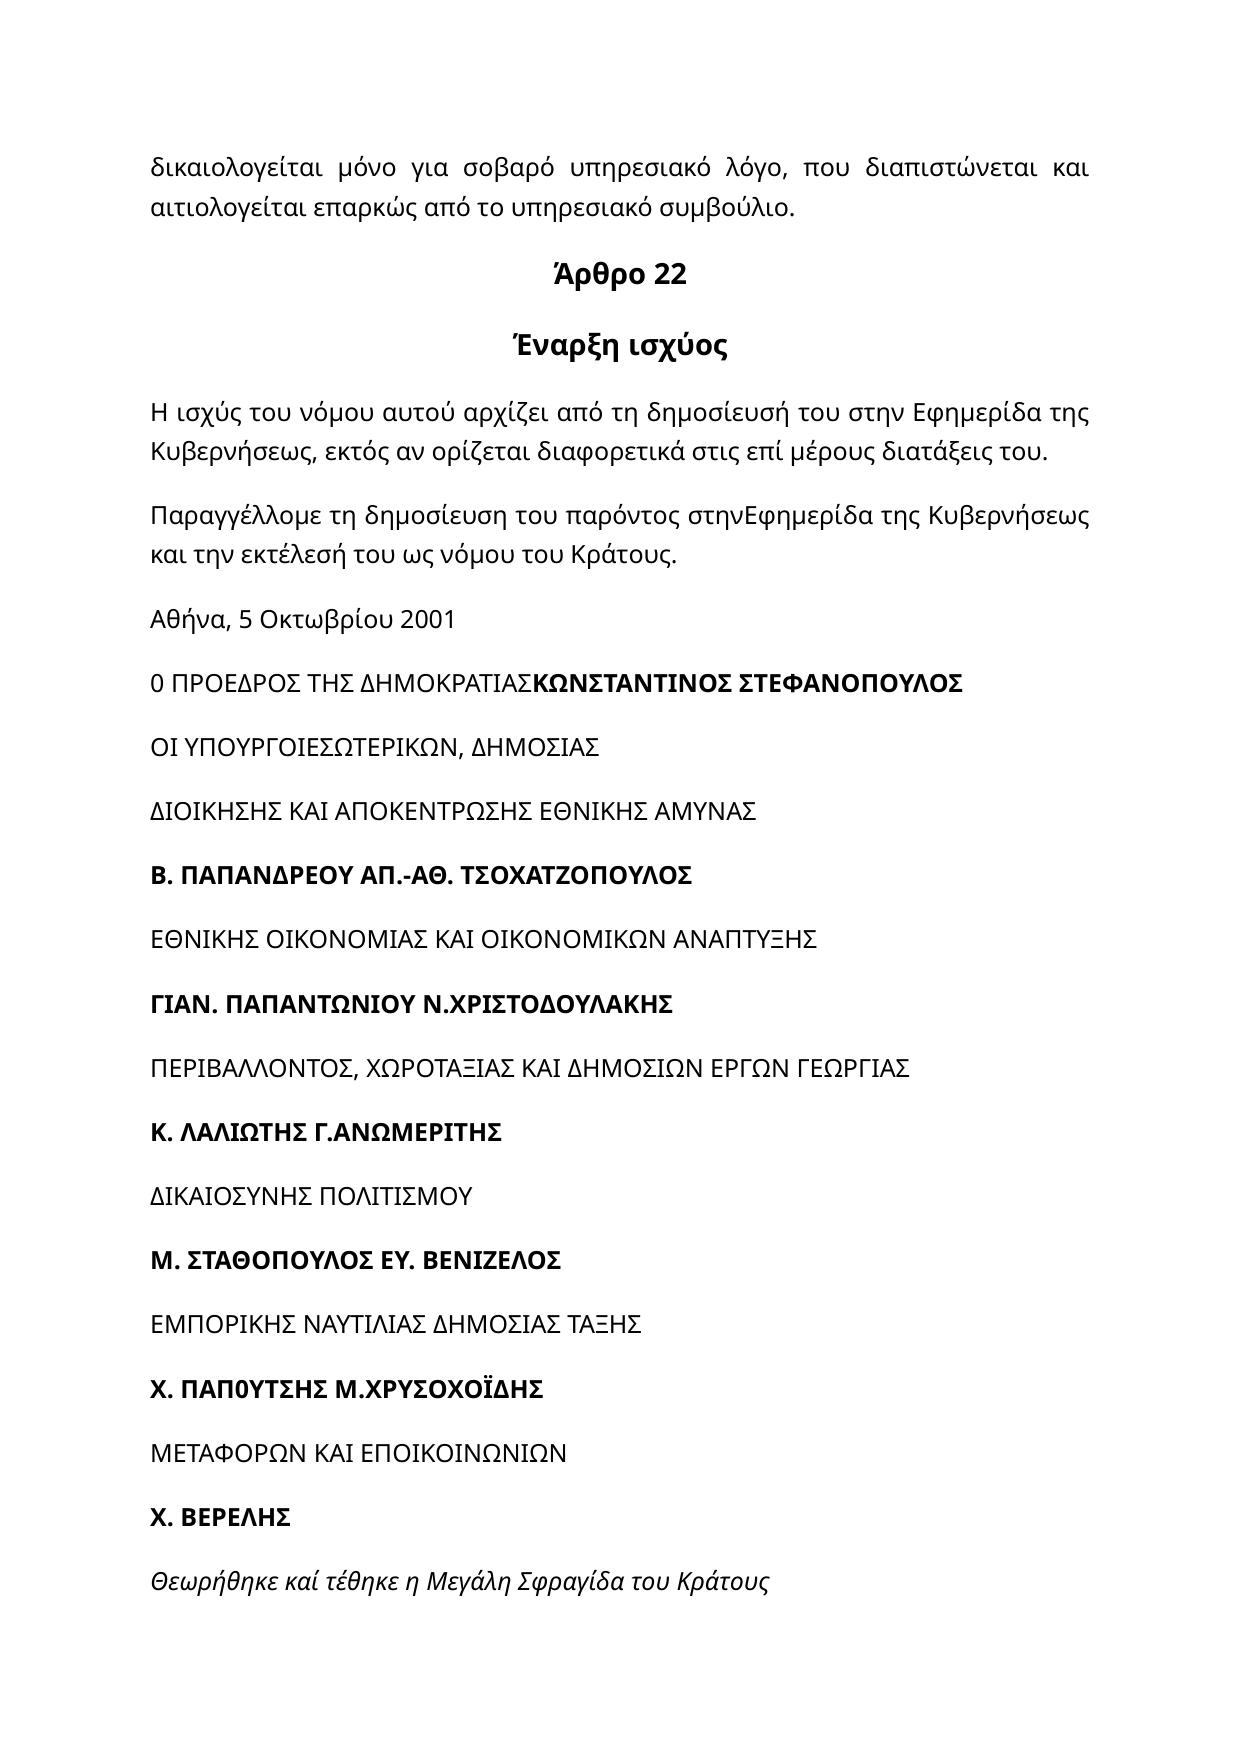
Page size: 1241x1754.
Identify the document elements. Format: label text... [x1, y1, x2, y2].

text ΟΙ ΥΠΟΥΡΓΟΙΕΣΩΤΕΡΙΚΩΝ, ΔΗΜΟΣΙΑΣ [150, 729, 1090, 764]
subtitle Έναρξη ισχύος [150, 324, 1090, 364]
text ΕΜΠΟΡΙΚΗΣ ΝΑΥΤΙΛΙΑΣ ΔΗΜΟΣΙΑΣ ΤΑΞΗΣ [150, 1307, 1090, 1341]
text Β. ΠΑΠΑΝΔΡΕΟΥ ΑΠ.-ΑΘ. ΤΣΟΧΑΤΖΟΠΟΥΛΟΣ [150, 858, 1090, 892]
text Θεωρήθηκε καί τέθηκε η Μεγάλη Σφραγίδα του Κράτους [150, 1564, 1090, 1598]
text Χ. ΒΕΡΕΛΗΣ [150, 1499, 1090, 1534]
text Κ. ΛΑΛΙΩΤΗΣ Γ.ΑΝΩΜΕΡΙΤΗΣ [150, 1114, 1090, 1149]
text Αθήνα, 5 Οκτωβρίου 2001 [150, 601, 1090, 635]
text ΕΘΝΙΚΗΣ ΟΙΚΟΝΟΜΙΑΣ ΚΑΙ ΟΙΚΟΝΟΜΙΚΩΝ ΑΝΑΠΤΥΞΗΣ [150, 922, 1090, 956]
subtitle Άρθρο 22 [150, 253, 1090, 293]
text ΜΕΤΑΦΟΡΩΝ ΚΑΙ ΕΠΟΙΚΟΙΝΩΝΙΩΝ [150, 1435, 1090, 1469]
text ΔΙΚΑΙΟΣΥΝΗΣ ΠΟΛΙΤΙΣΜΟΥ [150, 1179, 1090, 1213]
text Η ισχύς του νόμου αυτού αρχίζει από τη δημοσίευσή του στην Εφημερίδα της Κυβερνήσεως, εκτός αν ορίζεται διαφορετικά στις επί μέρους διατάξεις του. [150, 394, 1090, 468]
text Παραγγέλλομε τη δημοσίευση του παρόντος στηνΕφημερίδα της Κυβερνήσεως και την εκτέλεσή του ως νόμου του Κράτους. [150, 498, 1090, 571]
text ΔΙΟΙΚΗΣΗΣ ΚΑΙ ΑΠΟΚΕΝΤΡΩΣΗΣ ΕΘΝΙΚΗΣ ΑΜΥΝΑΣ [150, 794, 1090, 828]
text Χ. ΠΑΠ0ΥΤΣΗΣ Μ.ΧΡΥΣΟΧΟΪΔΗΣ [150, 1371, 1090, 1405]
text Μ. ΣΤΑΘΟΠΟΥΛΟΣ ΕΥ. ΒΕΝΙΖΕΛΟΣ [150, 1243, 1090, 1277]
text ΠΕΡΙΒΑΛΛΟΝΤΟΣ, ΧΩΡΟΤΑΞΙΑΣ ΚΑΙ ΔΗΜΟΣΙΩΝ ΕΡΓΩΝ ΓΕΩΡΓΙΑΣ [150, 1050, 1090, 1084]
text ΓΙΑΝ. ΠΑΠΑΝΤΩΝΙΟΥ Ν.ΧΡΙΣΤΟΔΟΥΛΑΚΗΣ [150, 986, 1090, 1020]
text 0 ΠΡΟΕΔΡΟΣ ΤΗΣ ΔΗΜΟΚΡΑΤΙΑΣΚΩΝΣΤΑΝΤΙΝΟΣ ΣΤΕΦΑΝΟΠΟΥΛΟΣ [150, 665, 1090, 699]
text δικαιολογείται μόνο για σοβαρό υπηρεσιακό λόγο, που διαπιστώνεται και αιτιολογείται επαρκώς από το υπηρεσιακό συμβούλιο. [150, 150, 1090, 223]
